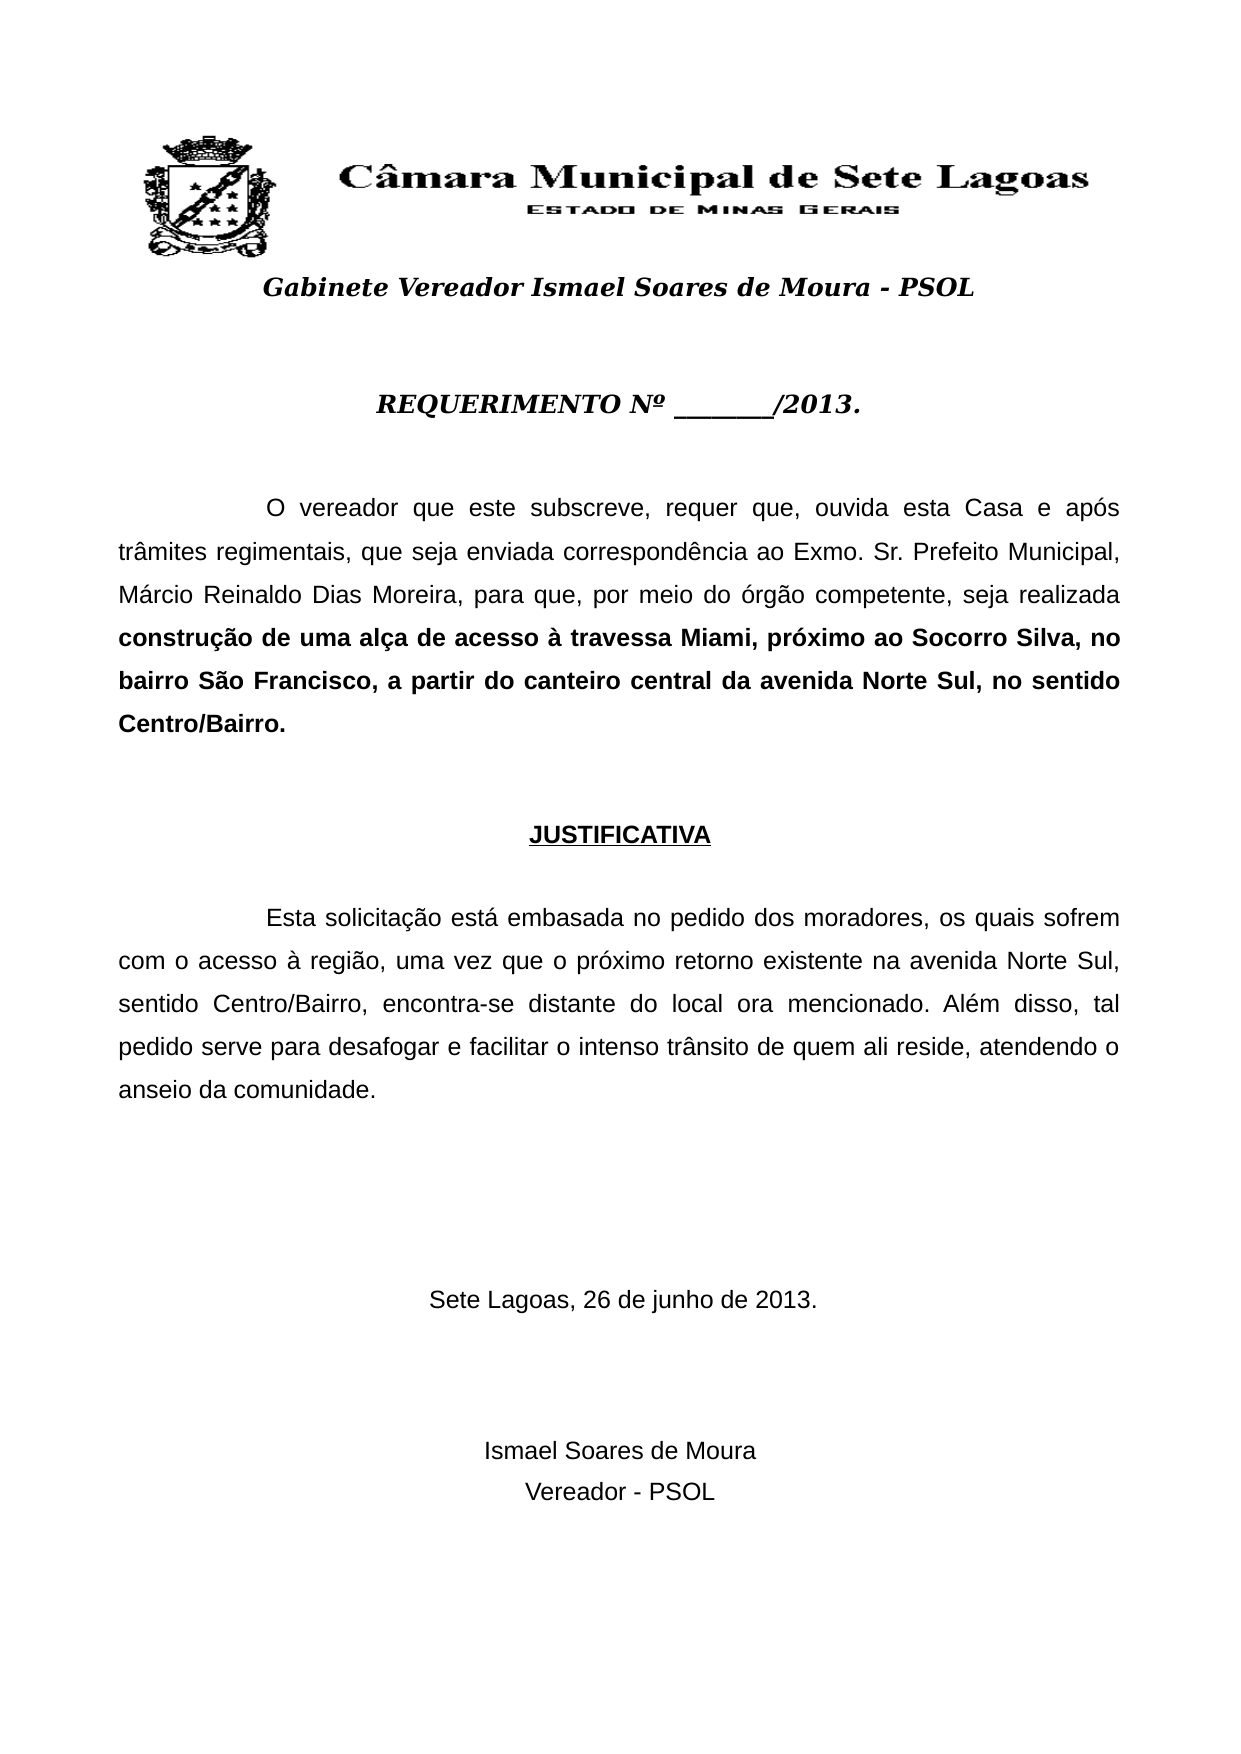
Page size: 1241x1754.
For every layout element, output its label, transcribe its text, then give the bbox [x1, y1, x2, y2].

text Esta solicitação está embasada no pedido dos moradores, os quais sofrem com o acesso à região, uma vez que o próximo retorno existente na avenida Norte Sul, sentido Centro/Bairro, encontra-se distante do local ora mencionado. Além disso, tal pedido serve para desafogar e facilitar o intenso trânsito de quem ali reside, atendendo o anseio da comunidade. [118, 903, 1122, 1104]
text Gabinete Vereador Ismael Soares de Moura - PSOL [118, 273, 1122, 302]
text Ismael Soares de Moura [118, 1436, 1122, 1464]
text O vereador que este subscreve, requer que, ouvida esta Casa e após trâmites regimentais, que seja enviada correspondência ao Exmo. Sr. Prefeito Municipal, Márcio Reinaldo Dias Moreira, para que, por meio do órgão competente, seja realizada construção de uma alça de acesso à travessa Miami, próximo ao Socorro Silva, no bairro São Francisco, a partir do canteiro central da avenida Norte Sul, no sentido Centro/Bairro. [118, 491, 1122, 738]
text JUSTIFICATIVA [118, 820, 1122, 849]
text Vereador - PSOL [118, 1477, 1122, 1506]
text Sete Lagoas, 26 de junho de 2013. [118, 1285, 1122, 1314]
picture [133, 125, 1106, 266]
text REQUERIMENTO Nº ________/2013. [118, 390, 1122, 420]
